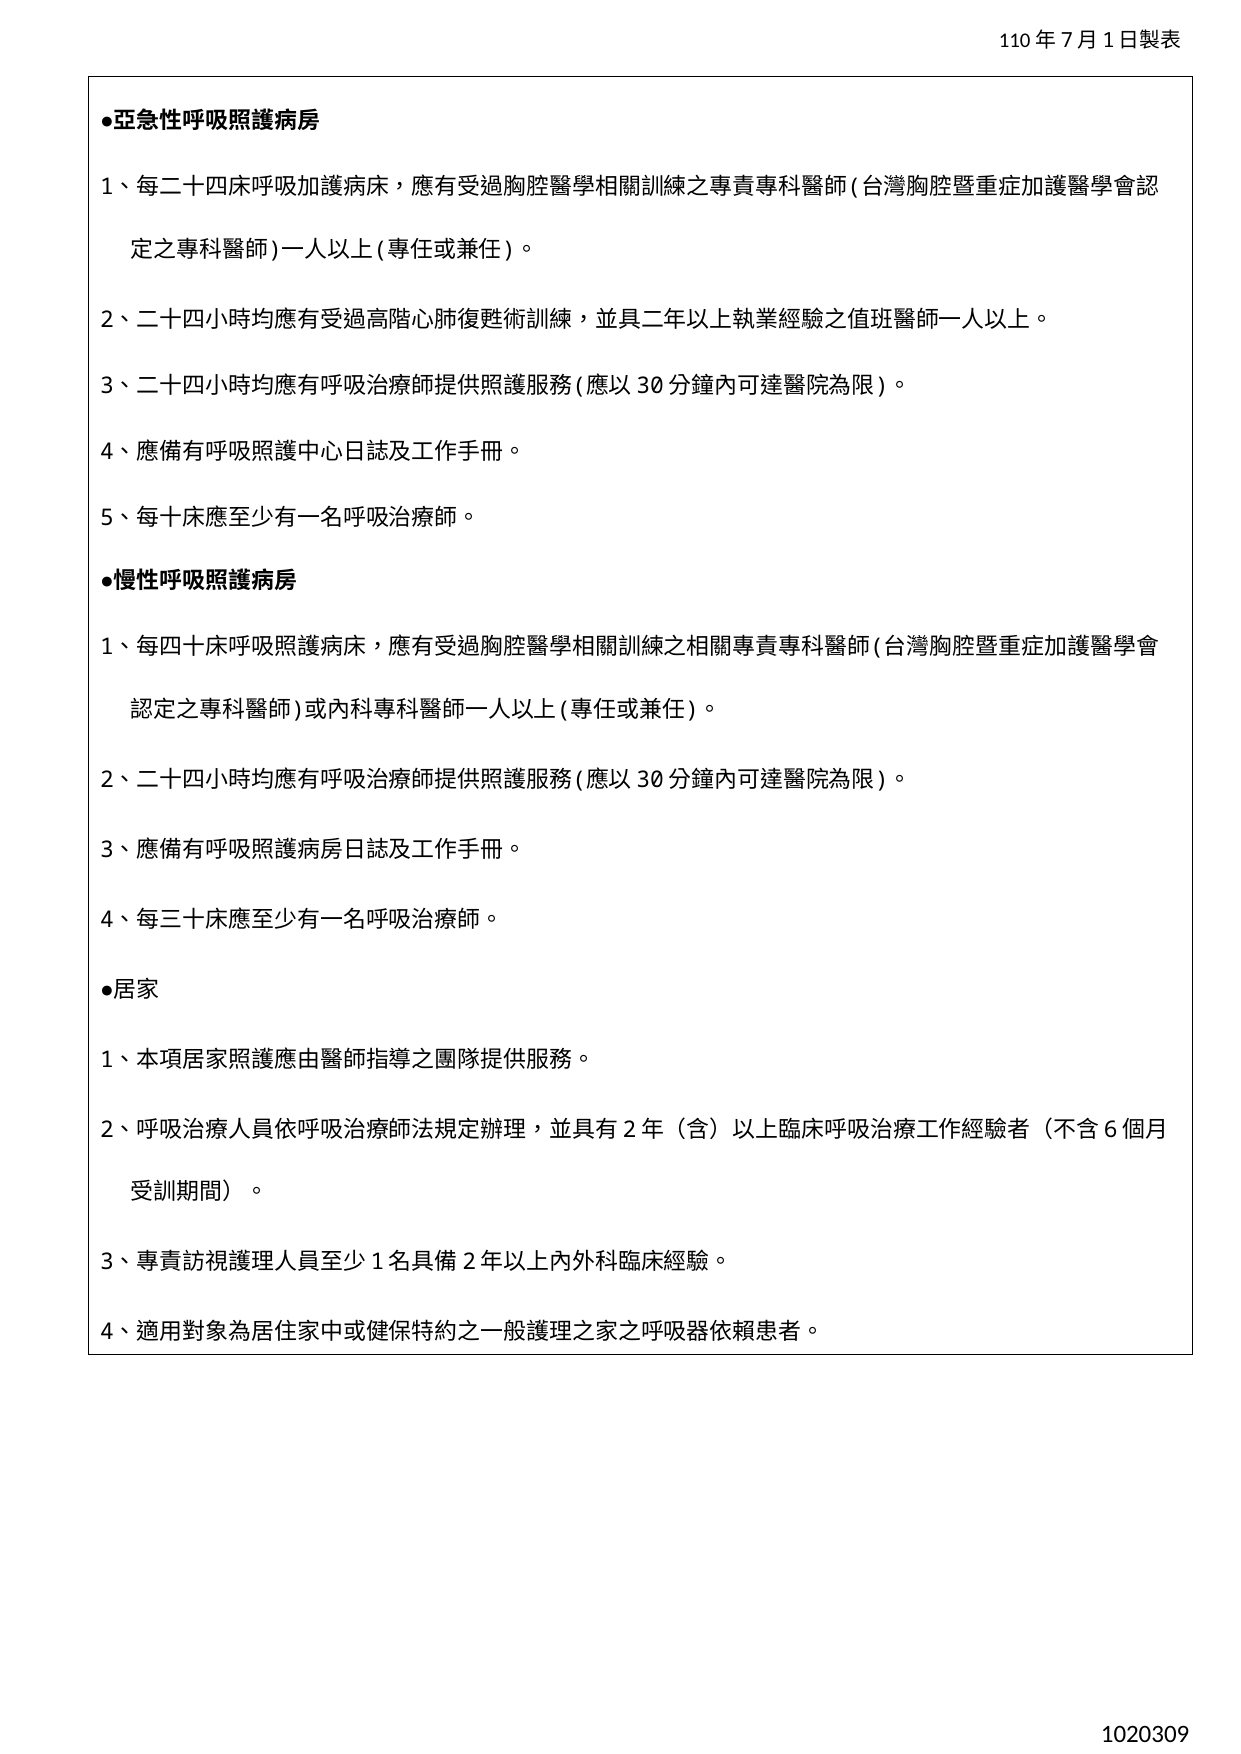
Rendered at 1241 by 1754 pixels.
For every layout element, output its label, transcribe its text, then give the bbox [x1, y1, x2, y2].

table_cell ●亞急性呼吸照護病房 1、每二十四床呼吸加護病床，應有受過胸腔醫學相關訓練之專責專科醫師(台灣胸腔暨重症加護醫學會認定之專科醫師)一人以上(專任或兼任)。 2、二十四小時均應有受過高階心肺復甦術訓練，並具二年以上執業經驗之值班醫師一人以上。 3、二十四小時均應有呼吸治療師提供照護服務(應以30分鐘內可達醫院為限)。 4、應備有呼吸照護中心日誌及工作手冊。 5、每十床應至少有一名呼吸治療師。 ●慢性呼吸照護病房 1、每四十床呼吸照護病床，應有受過胸腔醫學相關訓練之相關專責專科醫師(台灣胸腔暨重症加護醫學會認定之專科醫師)或內科專科醫師一人以上(專任或兼任)。 2、二十四小時均應有呼吸治療師提供照護服務(應以30分鐘內可達醫院為限)。 3、應備有呼吸照護病房日誌及工作手冊。 4、每三十床應至少有一名呼吸治療師。 ●居家 1、本項居家照護應由醫師指導之團隊提供服務。 2、呼吸治療人員依呼吸治療師法規定辦理，並具有2年（含）以上臨床呼吸治療工作經驗者（不含6個月受訓期間）。 3、專責訪視護理人員至少1名具備2年以上內外科臨床經驗。 4、適用對象為居住家中或健保特約之一般護理之家之呼吸器依賴患者。 [89, 77, 1192, 1354]
